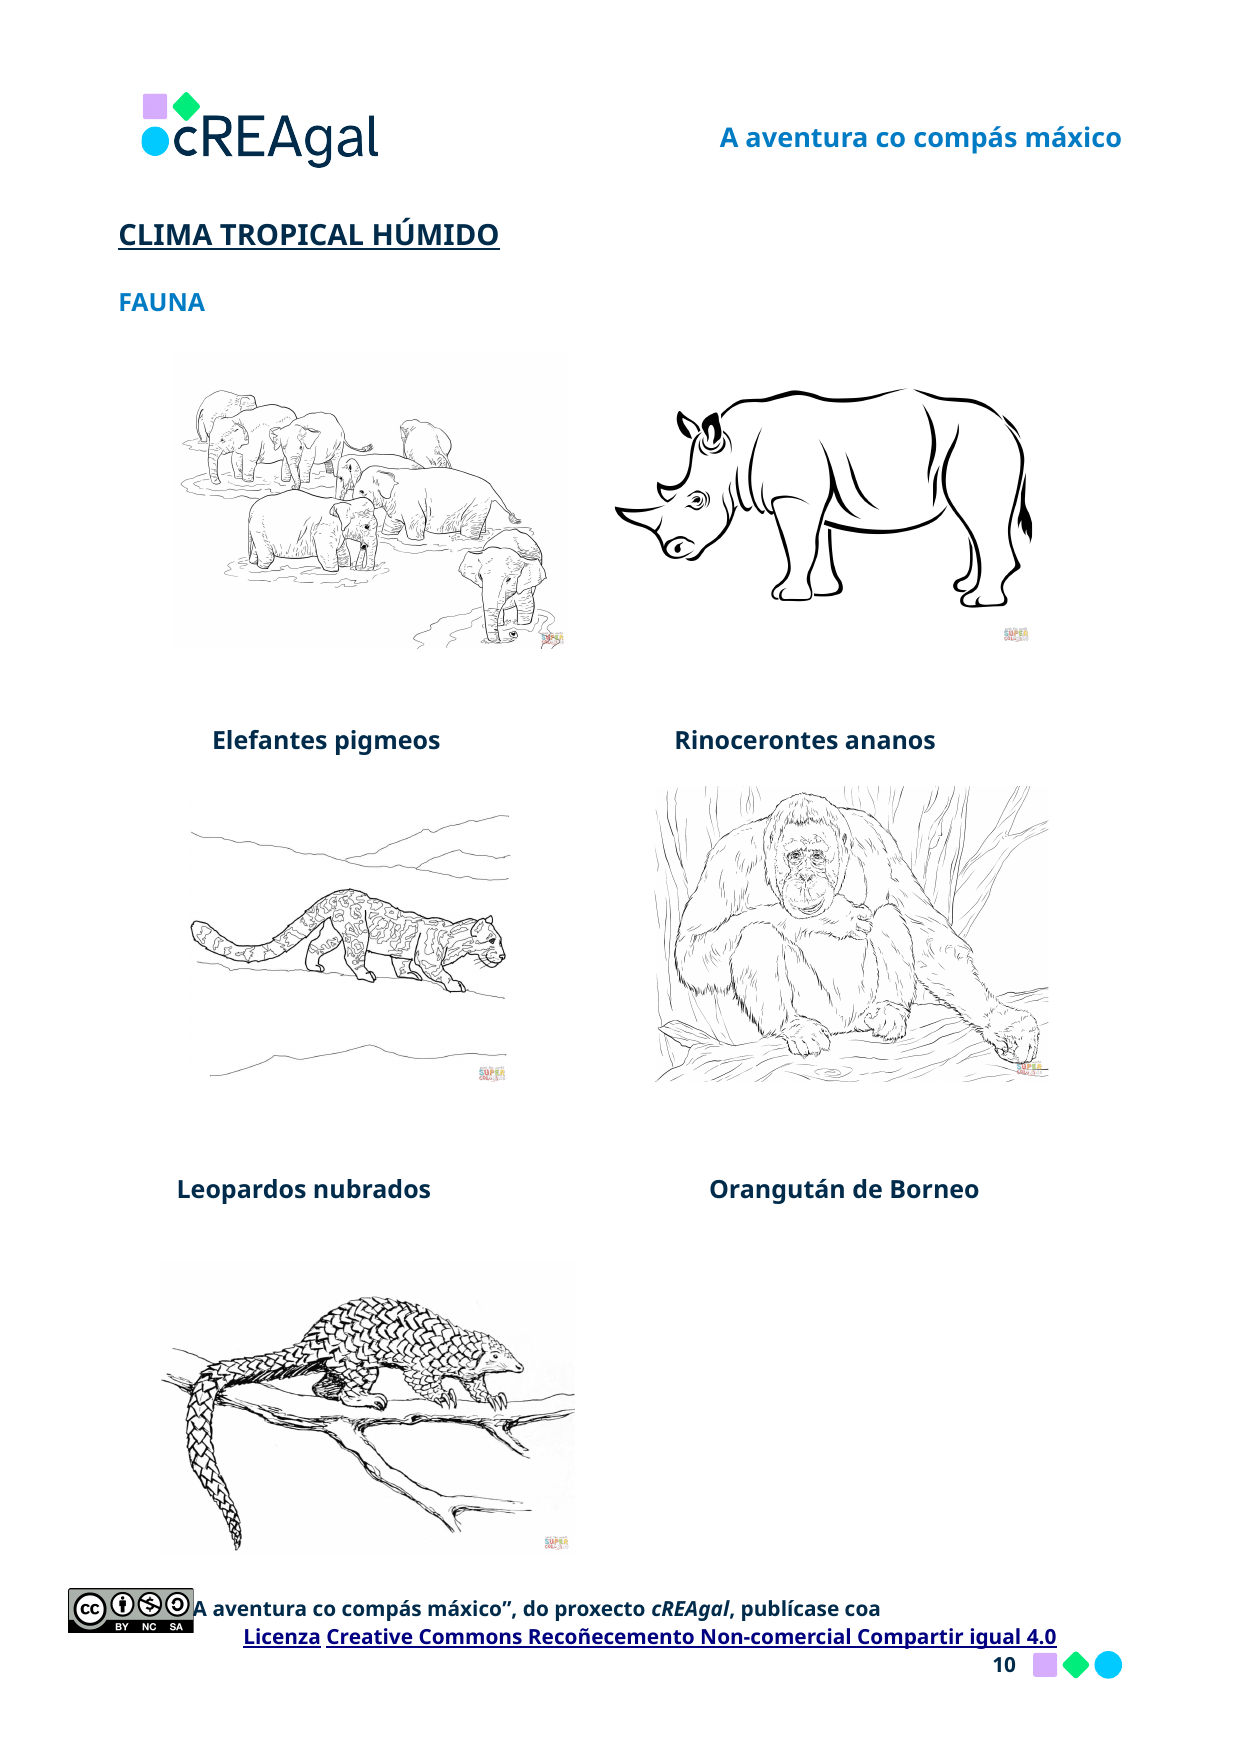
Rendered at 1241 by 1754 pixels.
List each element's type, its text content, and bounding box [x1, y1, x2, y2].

text Elefantes pigmeos Rinocerontes ananos [118, 723, 1122, 757]
picture [187, 791, 511, 1087]
picture [614, 350, 1033, 646]
picture [68, 1588, 194, 1633]
picture [161, 1260, 575, 1556]
text Leopardos nubrados Orangután de Borneo [118, 1172, 1122, 1206]
text CLIMA TROPICAL HÚMIDO [118, 214, 1122, 254]
picture [654, 786, 1049, 1082]
picture [141, 92, 378, 168]
picture [174, 353, 568, 649]
text FAUNA [118, 284, 1122, 319]
